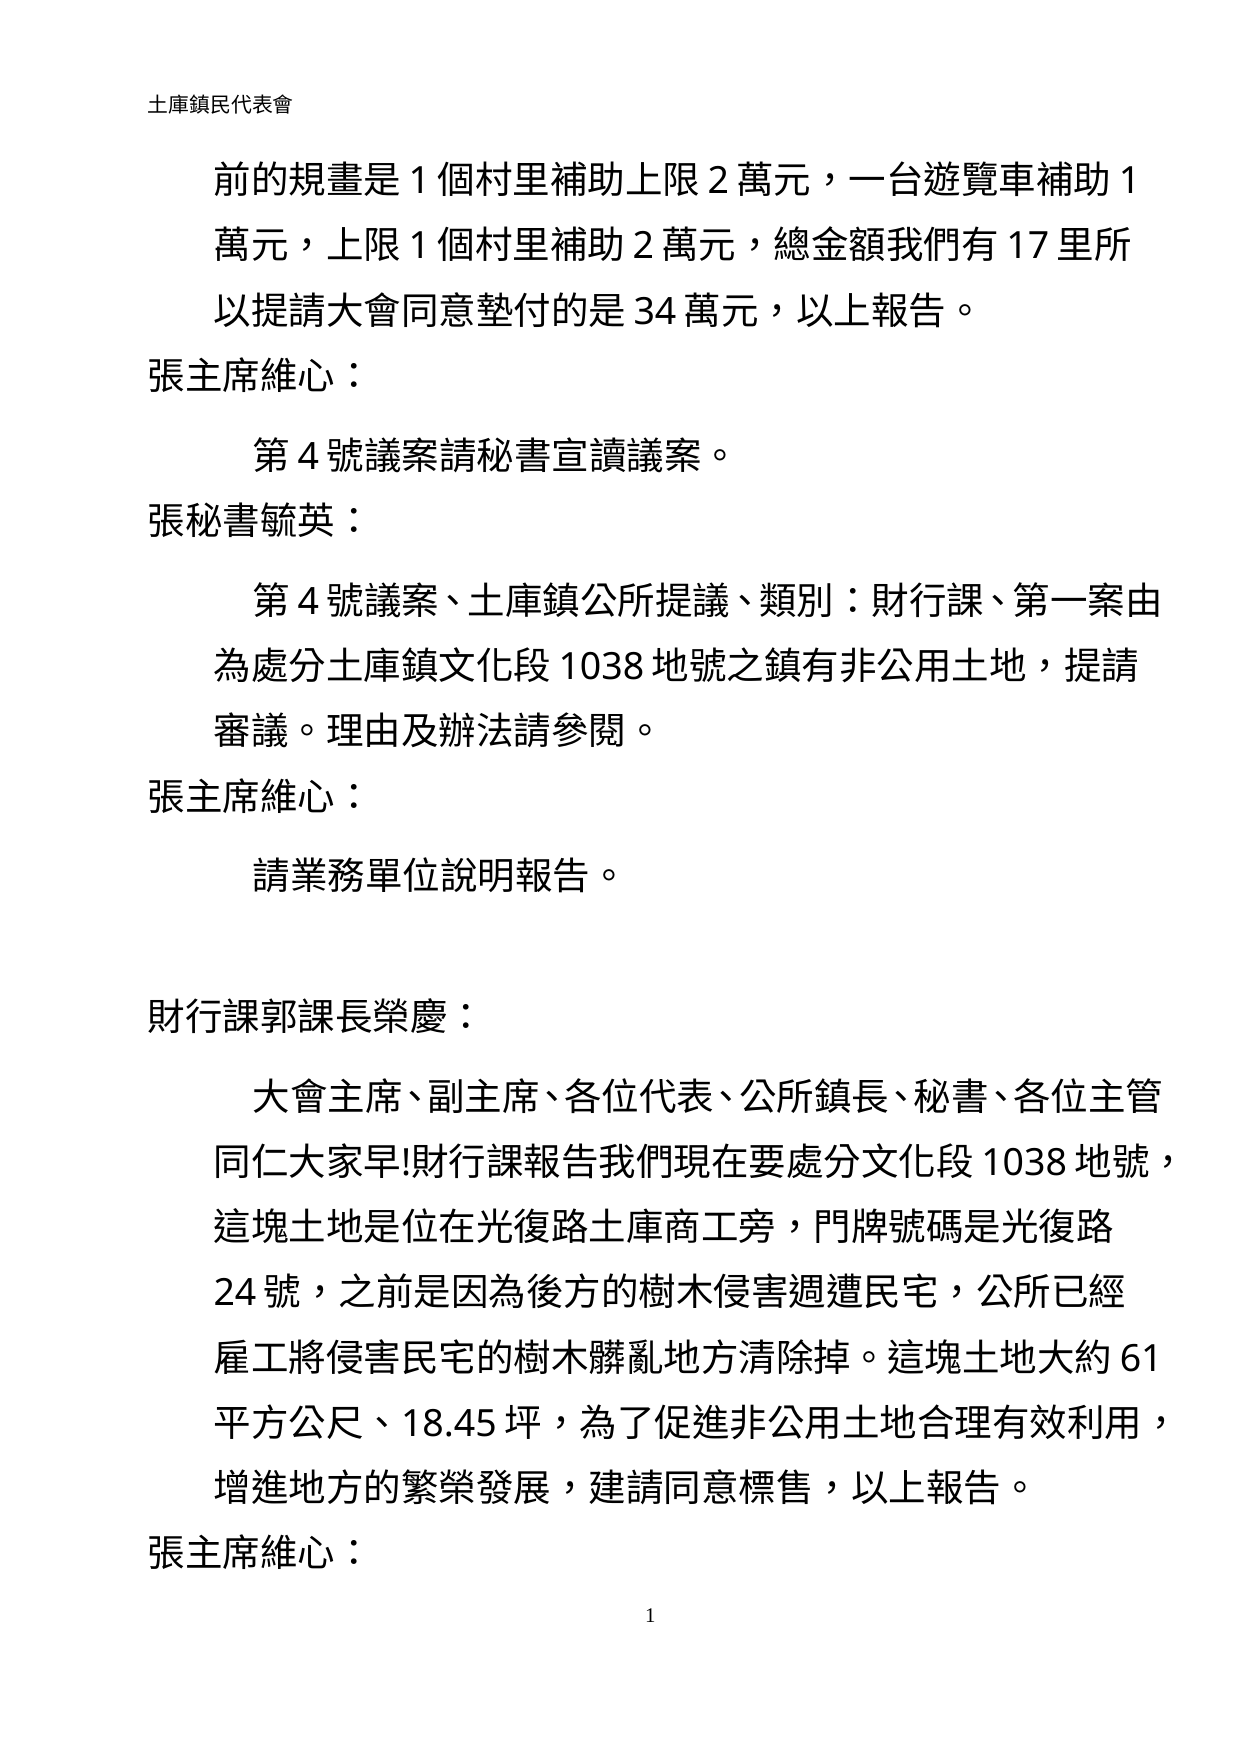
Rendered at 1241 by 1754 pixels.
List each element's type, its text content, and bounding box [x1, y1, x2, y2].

text 請業務單位說明報告。 [213, 846, 1162, 900]
text 前的規畫是1個村里補助上限2萬元，一台遊覽車補助1萬元，上限1個村里補助2萬元，總金額我們有17里所以提請大會同意墊付的是34萬元，以上報告。 [213, 150, 1162, 335]
text 大會主席、副主席、各位代表、公所鎮長、秘書、各位主管同仁大家早!財行課報告我們現在要處分文化段1038地號，這塊土地是位在光復路土庫商工旁，門牌號碼是光復路24號，之前是因為後方的樹木侵害週遭民宅，公所已經雇工將侵害民宅的樹木髒亂地方清除掉。這塊土地大約61平方公尺、18.45坪，為了促進非公用土地合理有效利用，增進地方的繁榮發展，建請同意標售，以上報告。 [213, 1067, 1162, 1512]
text 張秘書毓英： [148, 491, 1162, 545]
text 張主席維心： [148, 346, 1162, 400]
text 張主席維心： [148, 766, 1162, 821]
text 第4號議案、土庫鎮公所提議、類別：財行課、第一案由：為處分土庫鎮文化段1038地號之鎮有非公用土地，提請審議。理由及辦法請參閱。 [213, 571, 1162, 756]
text 第4號議案請秘書宣讀議案。 [213, 426, 1162, 480]
text 財行課郭課長榮慶： [148, 987, 1162, 1041]
text 張主席維心： [148, 1523, 1162, 1577]
